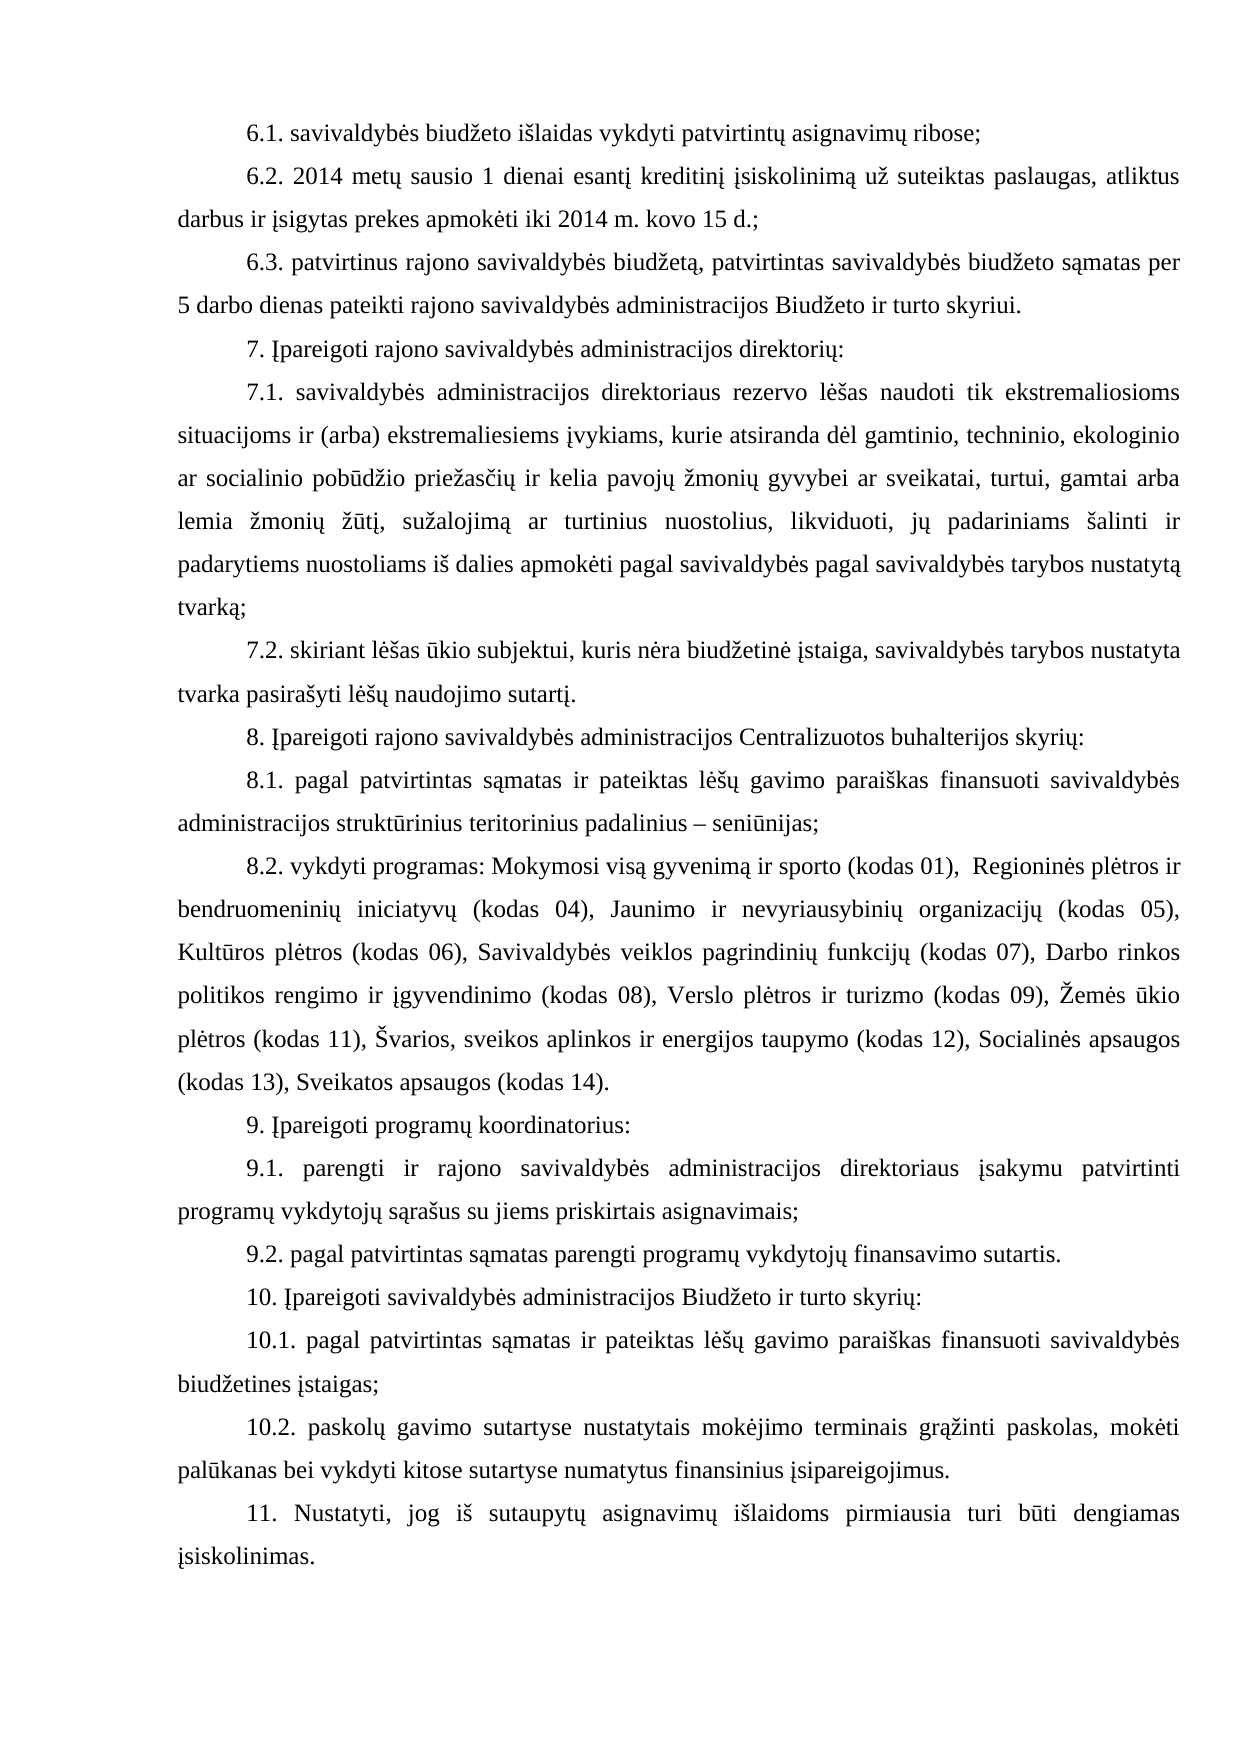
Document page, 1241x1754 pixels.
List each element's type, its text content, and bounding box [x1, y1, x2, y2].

text 9.1. parengti ir rajono savivaldybės administracijos direktoriaus įsakymu patvirtinti programų vykdytojų sąrašus su jiems priskirtais asignavimais; [177, 1153, 1181, 1225]
text 6.3. patvirtinus rajono savivaldybės biudžetą, patvirtintas savivaldybės biudžeto sąmatas per 5 darbo dienas pateikti rajono savivaldybės administracijos Biudžeto ir turto skyriui. [177, 247, 1181, 319]
text 8.2. vykdyti programas: Mokymosi visą gyvenimą ir sporto (kodas 01), Regioninės plėtros ir bendruomeninių iniciatyvų (kodas 04), Jaunimo ir nevyriausybinių organizacijų (kodas 05), Kultūros plėtros (kodas 06), Savivaldybės veiklos pagrindinių funkcijų (kodas 07), Darbo rinkos politikos rengimo ir įgyvendinimo (kodas 08), Verslo plėtros ir turizmo (kodas 09), Žemės ūkio plėtros (kodas 11), Švarios, sveikos aplinkos ir energijos taupymo (kodas 12), Socialinės apsaugos (kodas 13), Sveikatos apsaugos (kodas 14). [177, 851, 1181, 1096]
text 9.2. pagal patvirtintas sąmatas parengti programų vykdytojų finansavimo sutartis. [177, 1239, 1181, 1268]
text 6.2. 2014 metų sausio 1 dienai esantį kreditinį įsiskolinimą už suteiktas paslaugas, atliktus darbus ir įsigytas prekes apmokėti iki 2014 m. kovo 15 d.; [177, 161, 1181, 233]
text 10. Įpareigoti savivaldybės administracijos Biudžeto ir turto skyrių: [177, 1282, 1181, 1311]
text 11. Nustatyti, jog iš sutaupytų asignavimų išlaidoms pirmiausia turi būti dengiamas įsiskolinimas. [177, 1498, 1181, 1570]
text 7. Įpareigoti rajono savivaldybės administracijos direktorių: [177, 334, 1181, 362]
text 10.2. paskolų gavimo sutartyse nustatytais mokėjimo terminais grąžinti paskolas, mokėti palūkanas bei vykdyti kitose sutartyse numatytus finansinius įsipareigojimus. [177, 1412, 1181, 1484]
text 8. Įpareigoti rajono savivaldybės administracijos Centralizuotos buhalterijos skyrių: [177, 722, 1181, 751]
text 7.1. savivaldybės administracijos direktoriaus rezervo lėšas naudoti tik ekstremaliosioms situacijoms ir (arba) ekstremaliesiems įvykiams, kurie atsiranda dėl gamtinio, techninio, ekologinio ar socialinio pobūdžio priežasčių ir kelia pavojų žmonių gyvybei ar sveikatai, turtui, gamtai arba lemia žmonių žūtį, sužalojimą ar turtinius nuostolius, likviduoti, jų padariniams šalinti ir padarytiems nuostoliams iš dalies apmokėti pagal savivaldybės pagal savivaldybės tarybos nustatytą tvarką; [177, 377, 1181, 621]
text 10.1. pagal patvirtintas sąmatas ir pateiktas lėšų gavimo paraiškas finansuoti savivaldybės biudžetines įstaigas; [177, 1326, 1181, 1397]
text 9. Įpareigoti programų koordinatorius: [177, 1110, 1181, 1139]
text 8.1. pagal patvirtintas sąmatas ir pateiktas lėšų gavimo paraiškas finansuoti savivaldybės administracijos struktūrinius teritorinius padalinius – seniūnijas; [177, 765, 1181, 837]
text 6.1. savivaldybės biudžeto išlaidas vykdyti patvirtintų asignavimų ribose; [177, 118, 1181, 147]
text 7.2. skiriant lėšas ūkio subjektui, kuris nėra biudžetinė įstaiga, savivaldybės tarybos nustatyta tvarka pasirašyti lėšų naudojimo sutartį. [177, 636, 1181, 707]
